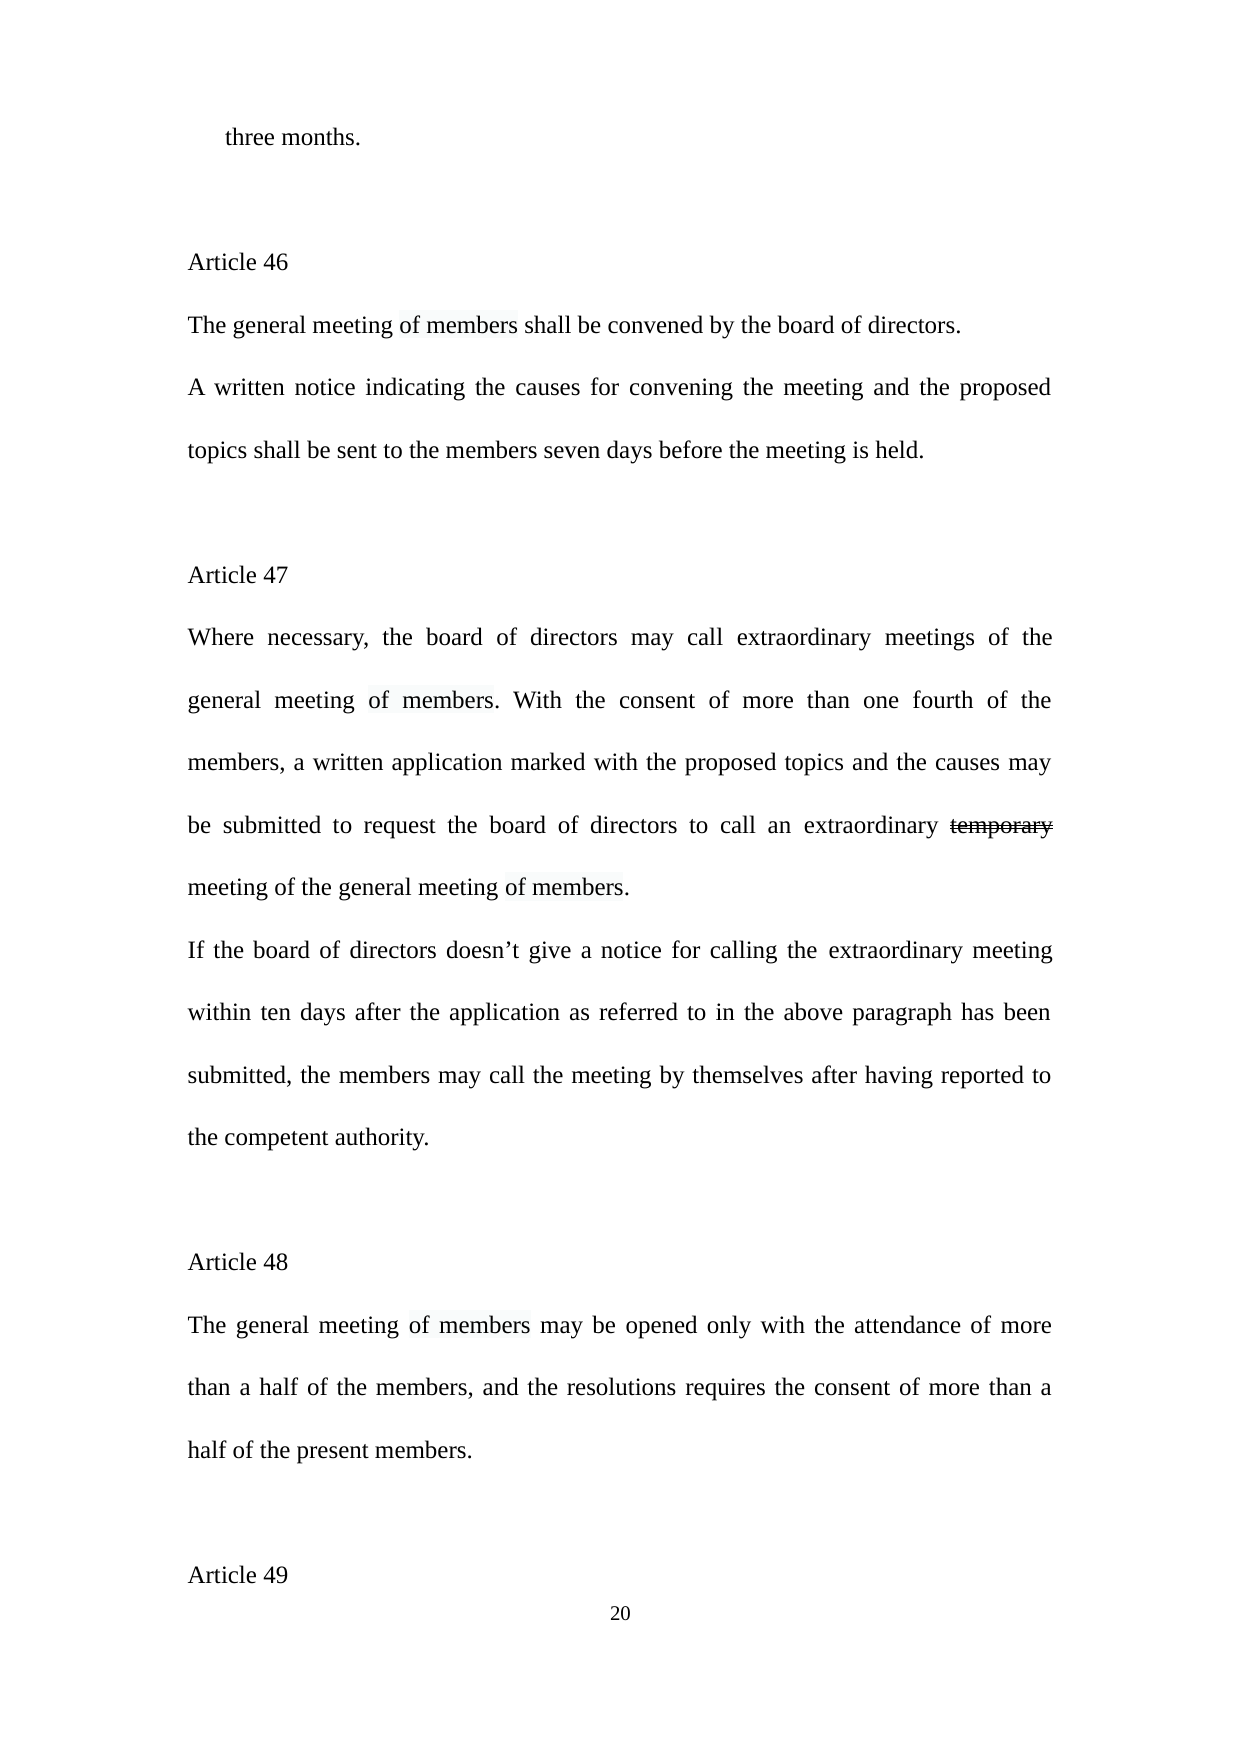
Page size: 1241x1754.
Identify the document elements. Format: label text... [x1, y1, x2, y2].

text A written notice indicating the causes for convening the meeting and the proposed topics shall be sent to the members seven days before the meeting is held. [187, 345, 1053, 470]
text Article 46 [187, 220, 1053, 282]
text Where necessary, the board of directors may call extraordinary meetings of the general meeting of members. With the consent of more than one fourth of the members, a written application marked with the proposed topics and the causes may be submitted to request the board of directors to call an extraordinary temporary meeting of the general meeting of members. [187, 595, 1053, 907]
text Article 49 [187, 1532, 1053, 1595]
text If the board of directors doesn’t give a notice for calling the extraordinary meeting within ten days after the application as referred to in the above paragraph has been submitted, the members may call the meeting by themselves after having reported to the competent authority. [187, 907, 1053, 1157]
text The general meeting of members shall be convened by the board of directors. [187, 282, 1053, 345]
list three months. [225, 95, 1053, 157]
text Article 47 [187, 532, 1053, 595]
text Article 48 [187, 1220, 1053, 1282]
text The general meeting of members may be opened only with the attendance of more than a half of the members, and the resolutions requires the consent of more than a half of the present members. [187, 1282, 1053, 1470]
